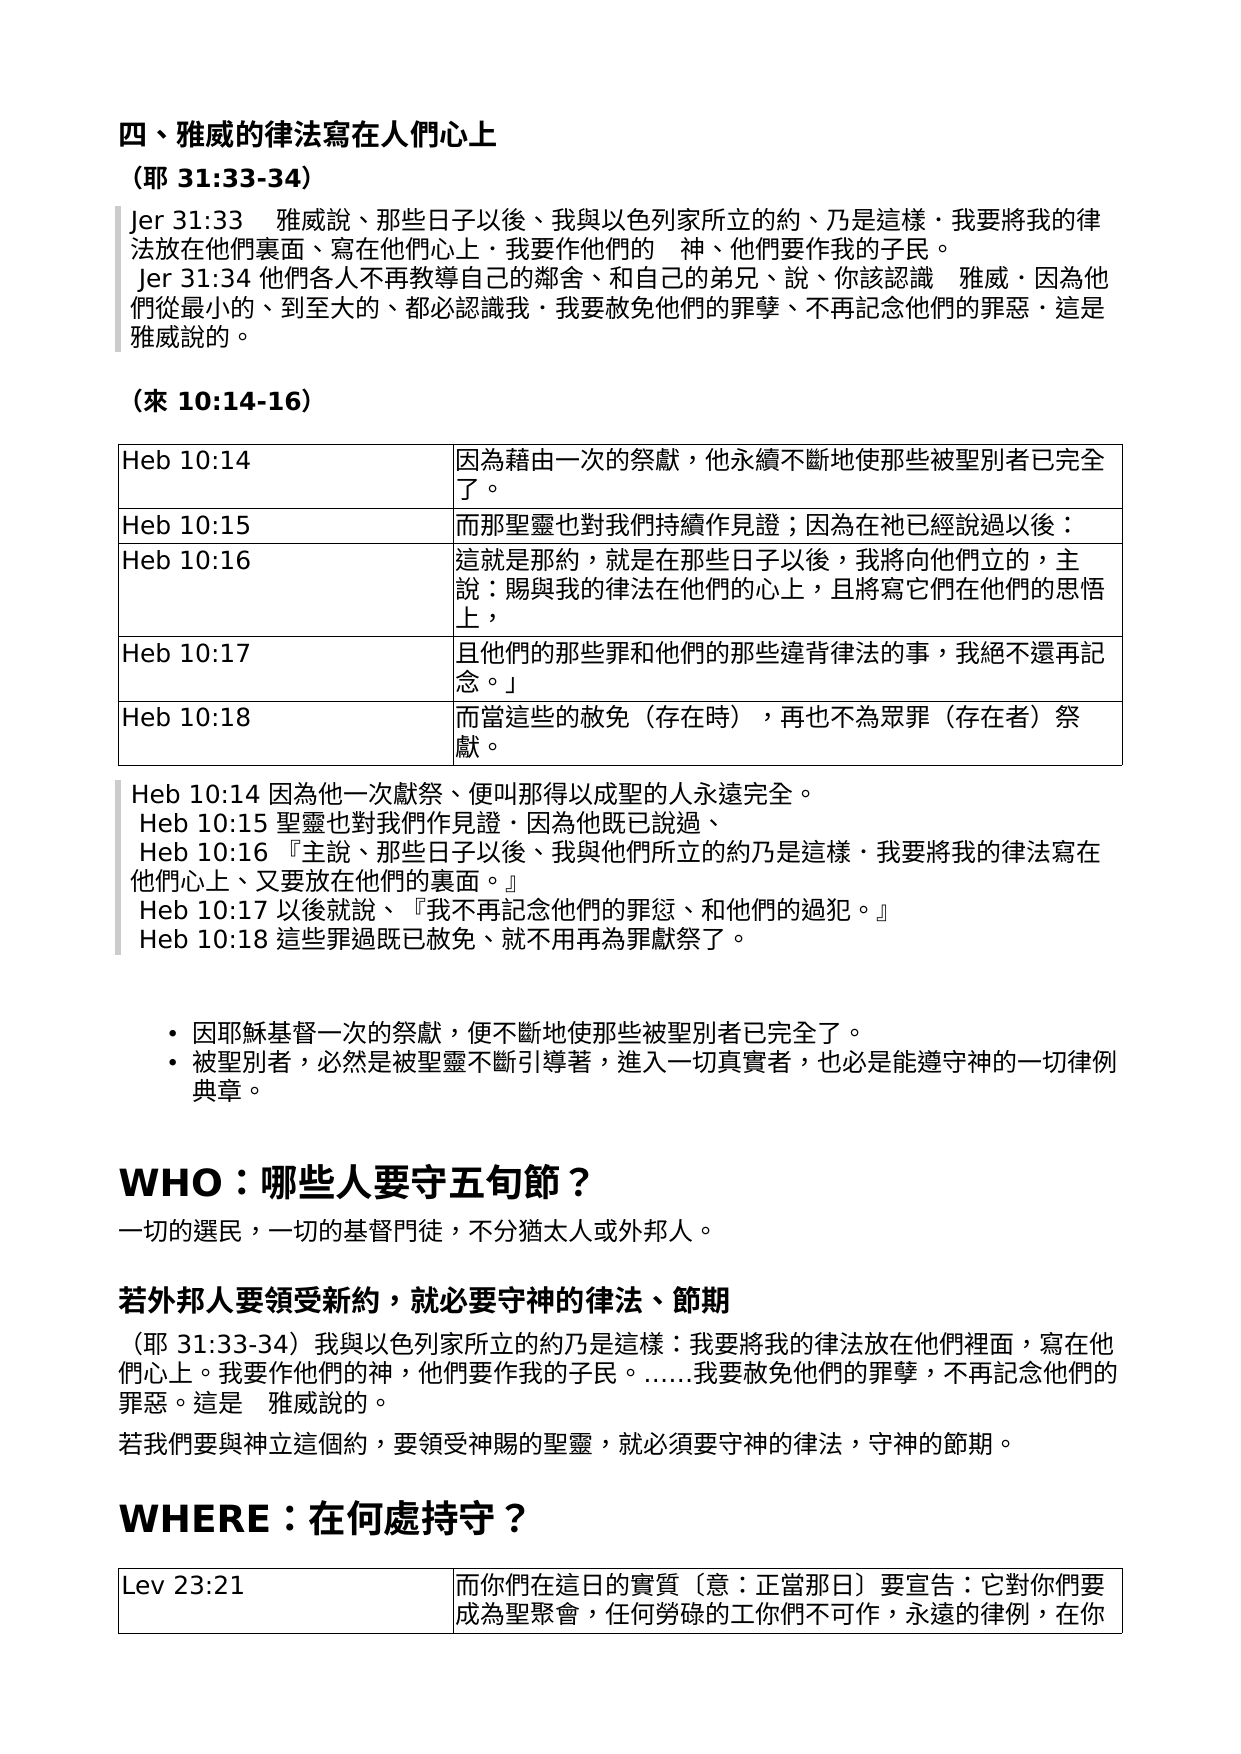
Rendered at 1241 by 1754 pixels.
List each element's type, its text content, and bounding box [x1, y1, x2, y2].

text 若我們要與神立這個約，要領受神賜的聖靈，就必須要守神的律法，守神的節期。 [118, 1431, 1122, 1460]
text 一切的選民，一切的基督門徒，不分猶太人或外邦人。 [118, 1217, 1122, 1247]
table_cell Heb 10:18 [119, 702, 453, 765]
list 因耶穌基督一次的祭獻，便不斷地使那些被聖別者已完全了。 [177, 1019, 1122, 1048]
table_cell Heb 10:15 [119, 509, 453, 543]
table_cell 這就是那約，就是在那些日子以後，我將向他們立的，主說：賜與我的律法在他們的心上，且將寫它們在他們的思悟上， [454, 544, 1122, 636]
table_header Heb 10:14 [119, 445, 453, 508]
table_cell Heb 10:17 [119, 637, 453, 701]
table_header Heb 10:14 因為他一次獻祭、便叫那得以成聖的人永遠完全。 Heb 10:15 聖靈也對我們作見證．因為他既已說過、 Heb 10:16 『主說、那些日子以後、我與他們所立的約乃是這樣．我要將我的律法寫在他們心上、又要放在他們的裏面。』 Heb 10:17 以後就說、『我不再記念他們的罪愆、和他們的過犯。』 Heb 10:18 這些罪過既已赦免、就不用再為罪獻祭了。 [121, 780, 1122, 955]
subtitle 若外邦人要領受新約，就必要守神的律法、節期 [118, 1284, 1122, 1318]
list 被聖別者，必然是被聖靈不斷引導著，進入一切真實者，也必是能遵守神的一切律例典章。 [177, 1048, 1122, 1107]
subtitle WHO：哪些人要守五旬節？ [118, 1161, 1122, 1205]
table_header 而你們在這日的實質〔意：正當那日〕要宣告：它對你們要成為聖聚會，任何勞碌的工你們不可作，永遠的律例，在你 [454, 1569, 1122, 1632]
table_cell Heb 10:16 [119, 544, 453, 636]
table_cell 而那聖靈也對我們持續作見證；因為在祂已經說過以後： [454, 509, 1122, 543]
table_header Lev 23:21 [119, 1569, 453, 1632]
table_header 因為藉由一次的祭獻，他永續不斷地使那些被聖別者已完全了。 [454, 445, 1122, 508]
subtitle WHERE：在何處持守？ [118, 1497, 1122, 1541]
text （耶 31:33-34）我與以色列家所立的約乃是這樣：我要將我的律法放在他們裡面，寫在他們心上。我要作他們的神，他們要作我的子民。……我要赦免他們的罪孽，不再記念他們的罪惡。這是 雅威說的。 [118, 1331, 1122, 1418]
subtitle 四、雅威的律法寫在人們心上 [118, 118, 1122, 152]
text （來 10:14-16） [118, 387, 1122, 416]
table_cell 且他們的那些罪和他們的那些違背律法的事，我絕不還再記念。」 [454, 637, 1122, 701]
table_header Jer 31:33 雅威說、那些日子以後、我與以色列家所立的約、乃是這樣．我要將我的律法放在他們裏面、寫在他們心上．我要作他們的 神、他們要作我的子民。 Jer 31:34 他們各人不再教導自己的鄰舍、和自己的弟兄、說、你該認識 雅威．因為他們從最小的、到至大的、都必認識我．我要赦免他們的罪孽、不再記念他們的罪惡．這是 雅威說的。 [121, 206, 1122, 352]
table_cell 而當這些的赦免（存在時），再也不為眾罪（存在者）祭獻。 [454, 702, 1122, 765]
text （耶 31:33-34） [118, 164, 1122, 194]
